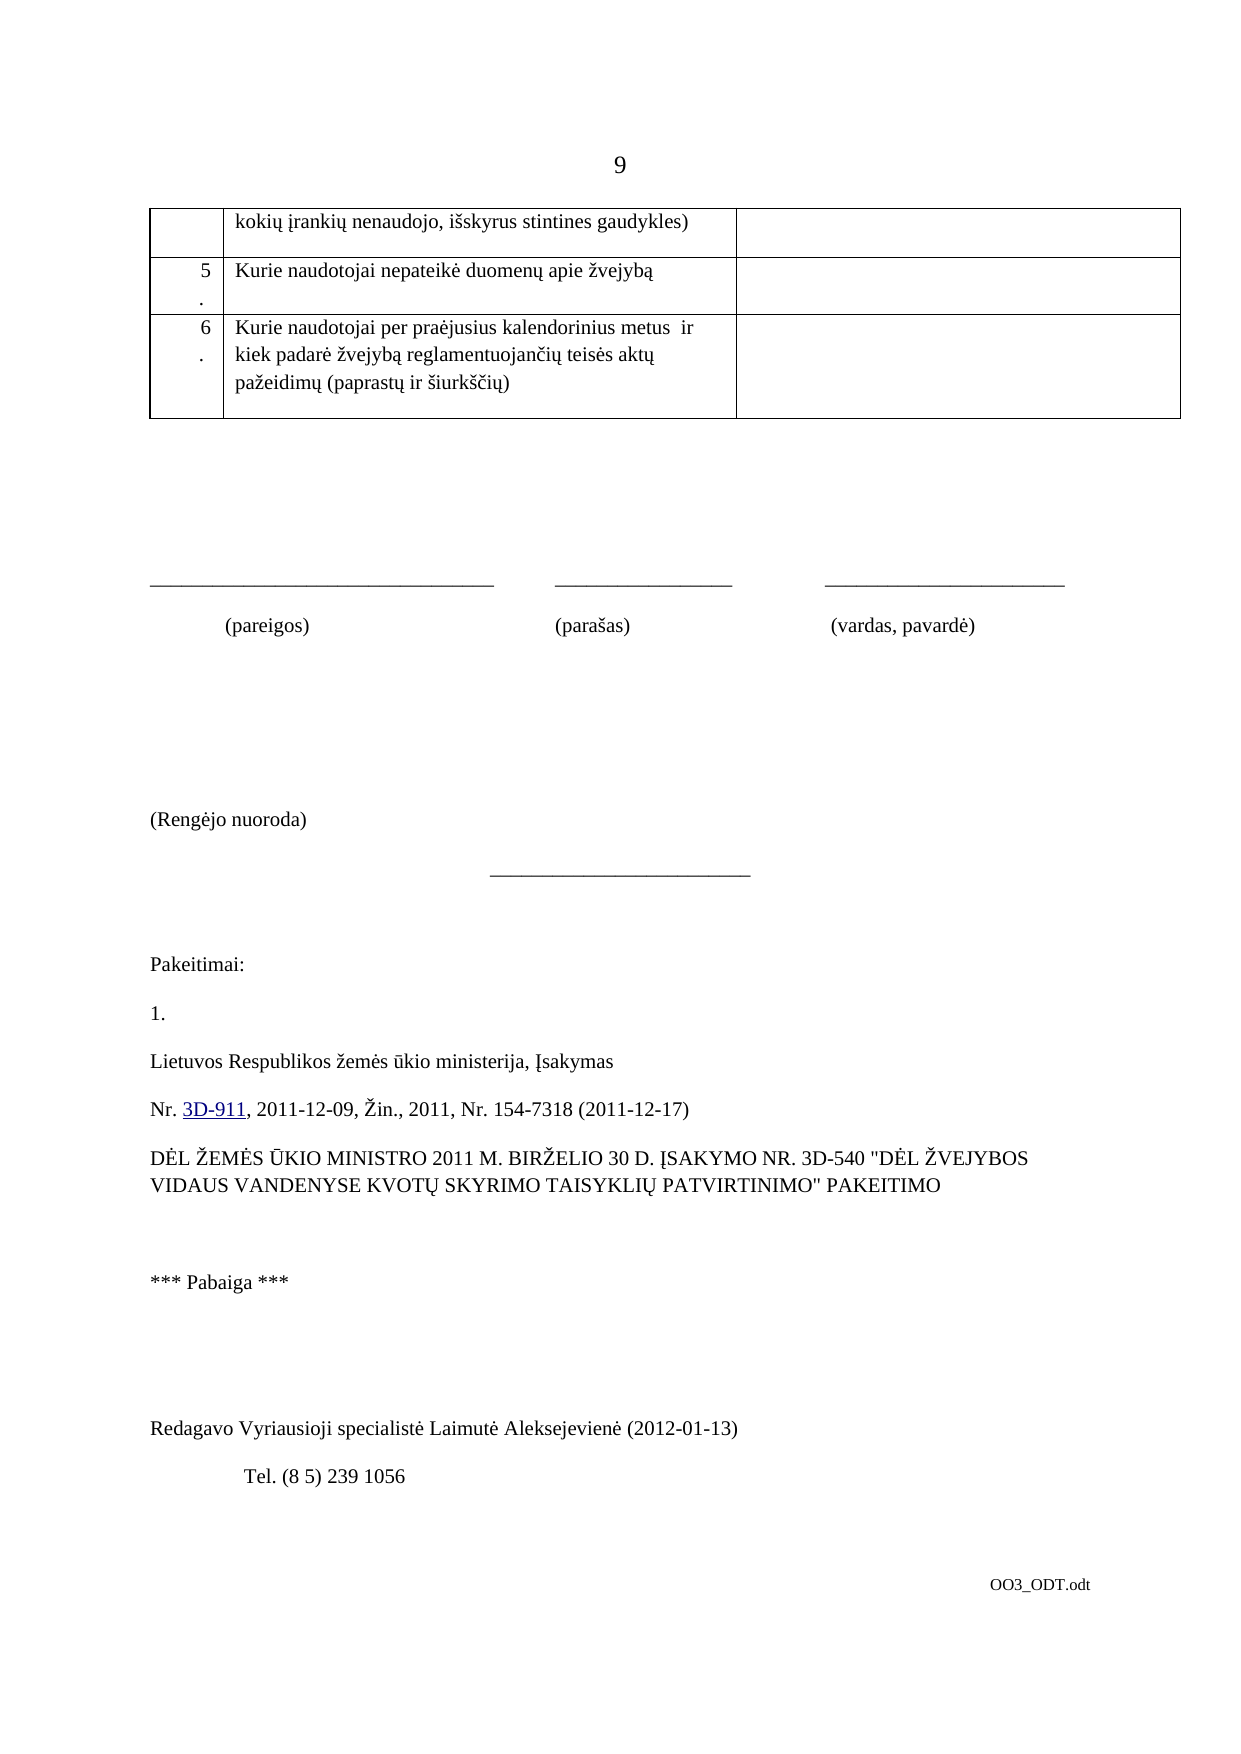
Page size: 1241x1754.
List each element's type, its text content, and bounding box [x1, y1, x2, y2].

text Redagavo Vyriausioji specialistė Laimutė Aleksejevienė (2012-01-13) [150, 1416, 1090, 1440]
text Pakeitimai: [150, 952, 1090, 976]
table_cell Kurie naudotojai nepateikė duomenų apie žvejybą [224, 258, 736, 313]
table_cell [151, 315, 223, 418]
text Tel. (8 5) 239 1056 [150, 1464, 1090, 1488]
table_cell Kurie naudotojai per praėjusius kalendorinius metus ir kiek padarė žvejybą reglamentuojančių teisės aktų pažeidimų (paprastų ir šiurkščių) [224, 315, 736, 418]
table_cell [737, 209, 1180, 257]
text _________________________________ _________________ _______________________ [150, 564, 1090, 589]
text Lietuvos Respublikos žemės ūkio ministerija, Įsakymas [150, 1049, 1090, 1073]
text *** Pabaiga *** [150, 1270, 1090, 1294]
text (Rengėjo nuoroda) [150, 807, 1090, 831]
text DĖL ŽEMĖS ŪKIO MINISTRO 2011 M. BIRŽELIO 30 D. ĮSAKYMO NR. 3D-540 "DĖL ŽVEJYBOS VIDAUS VANDENYSE KVOTŲ SKYRIMO TAISYKLIŲ PATVIRTINIMO" PAKEITIMO [150, 1146, 1090, 1197]
table_cell [737, 315, 1180, 418]
table_cell [151, 209, 223, 257]
table_cell [737, 258, 1180, 313]
table_cell [151, 258, 223, 313]
text 1. [150, 1001, 1090, 1024]
text Nr. 3D-911, 2011-12-09, Žin., 2011, Nr. 154-7318 (2011-12-17) [150, 1097, 1090, 1121]
text (pareigos) (parašas) (vardas, pavardė) [150, 613, 1090, 637]
text _________________________ [150, 855, 1090, 879]
table_cell kokių įrankių nenaudojo, išskyrus stintines gaudykles) [224, 209, 736, 257]
